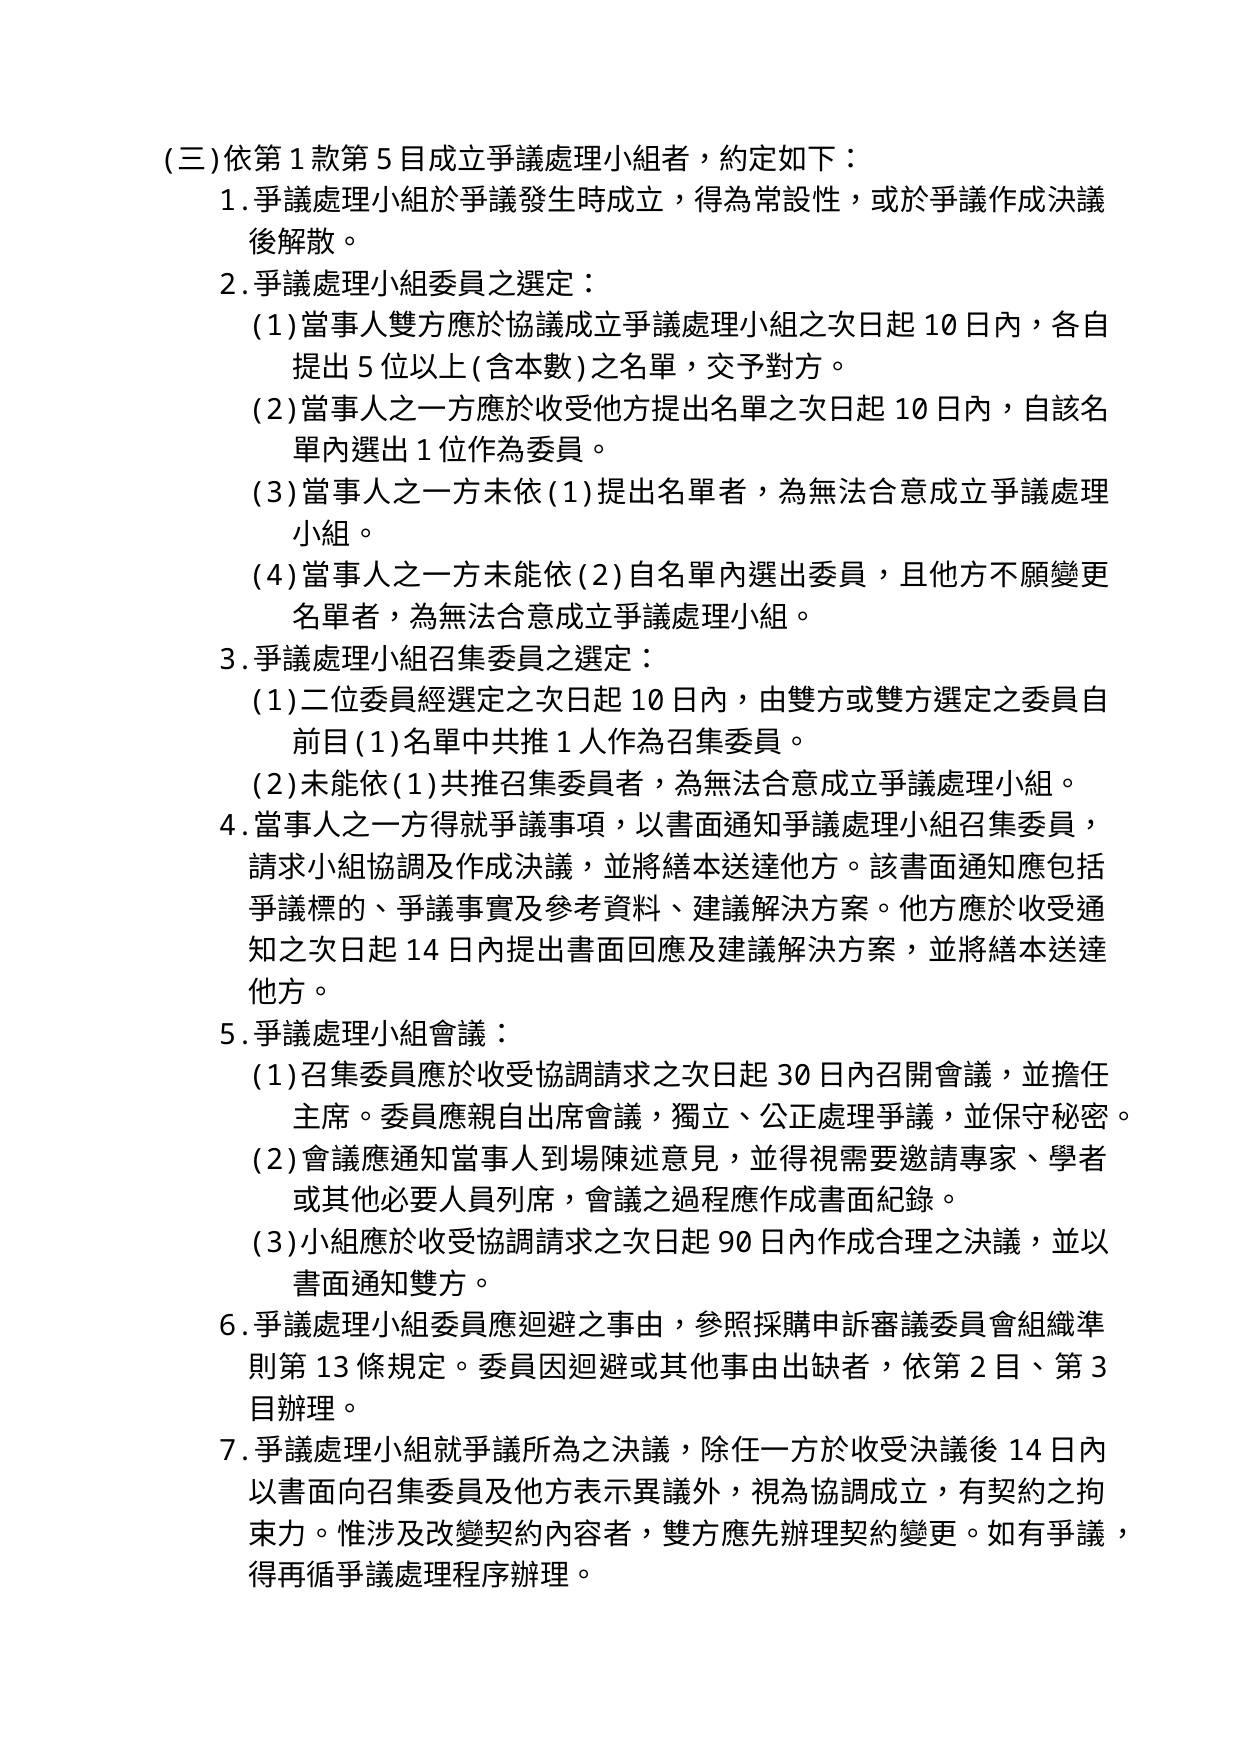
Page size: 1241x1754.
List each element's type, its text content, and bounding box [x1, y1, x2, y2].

text 4.當事人之一方得就爭議事項，以書面通知爭議處理小組召集委員，請求小組協調及作成決議，並將繕本送達他方。該書面通知應包括爭議標的、爭議事實及參考資料、建議解決方案。他方應於收受通知之次日起14日內提出書面回應及建議解決方案，並將繕本送達他方。 [218, 802, 1108, 1011]
text (3)小組應於收受協調請求之次日起90日內作成合理之決議，並以書面通知雙方。 [248, 1219, 1110, 1302]
text 7.爭議處理小組就爭議所為之決議，除任一方於收受決議後14日內以書面向召集委員及他方表示異議外，視為協調成立，有契約之拘束力。惟涉及改變契約內容者，雙方應先辦理契約變更。如有爭議，得再循爭議處理程序辦理。 [218, 1427, 1108, 1594]
text 3.爭議處理小組召集委員之選定： [218, 636, 1108, 677]
text (1)召集委員應於收受協調請求之次日起30日內召開會議，並擔任主席。委員應親自出席會議，獨立、公正處理爭議，並保守秘密。 [248, 1052, 1110, 1136]
text (2)未能依(1)共推召集委員者，為無法合意成立爭議處理小組。 [248, 761, 1110, 802]
text (2)當事人之一方應於收受他方提出名單之次日起10日內，自該名單內選出1位作為委員。 [248, 386, 1110, 469]
text (4)當事人之一方未能依(2)自名單內選出委員，且他方不願變更名單者，為無法合意成立爭議處理小組。 [248, 552, 1110, 636]
text 6.爭議處理小組委員應迴避之事由，參照採購申訴審議委員會組織準則第13條規定。委員因迴避或其他事由出缺者，依第2目、第3目辦理。 [218, 1302, 1108, 1427]
text 2.爭議處理小組委員之選定： [218, 261, 1108, 302]
text (1)當事人雙方應於協議成立爭議處理小組之次日起10日內，各自提出5位以上(含本數)之名單，交予對方。 [248, 302, 1110, 386]
text (1)二位委員經選定之次日起10日內，由雙方或雙方選定之委員自前目(1)名單中共推1人作為召集委員。 [248, 677, 1110, 761]
text (3)當事人之一方未依(1)提出名單者，為無法合意成立爭議處理小組。 [248, 469, 1110, 552]
text (三)依第1款第5目成立爭議處理小組者，約定如下： [159, 136, 1110, 177]
text (2)會議應通知當事人到場陳述意見，並得視需要邀請專家、學者或其他必要人員列席，會議之過程應作成書面紀錄。 [248, 1136, 1110, 1219]
text 5.爭議處理小組會議： [218, 1011, 1108, 1052]
text 1.爭議處理小組於爭議發生時成立，得為常設性，或於爭議作成決議後解散。 [218, 177, 1108, 261]
